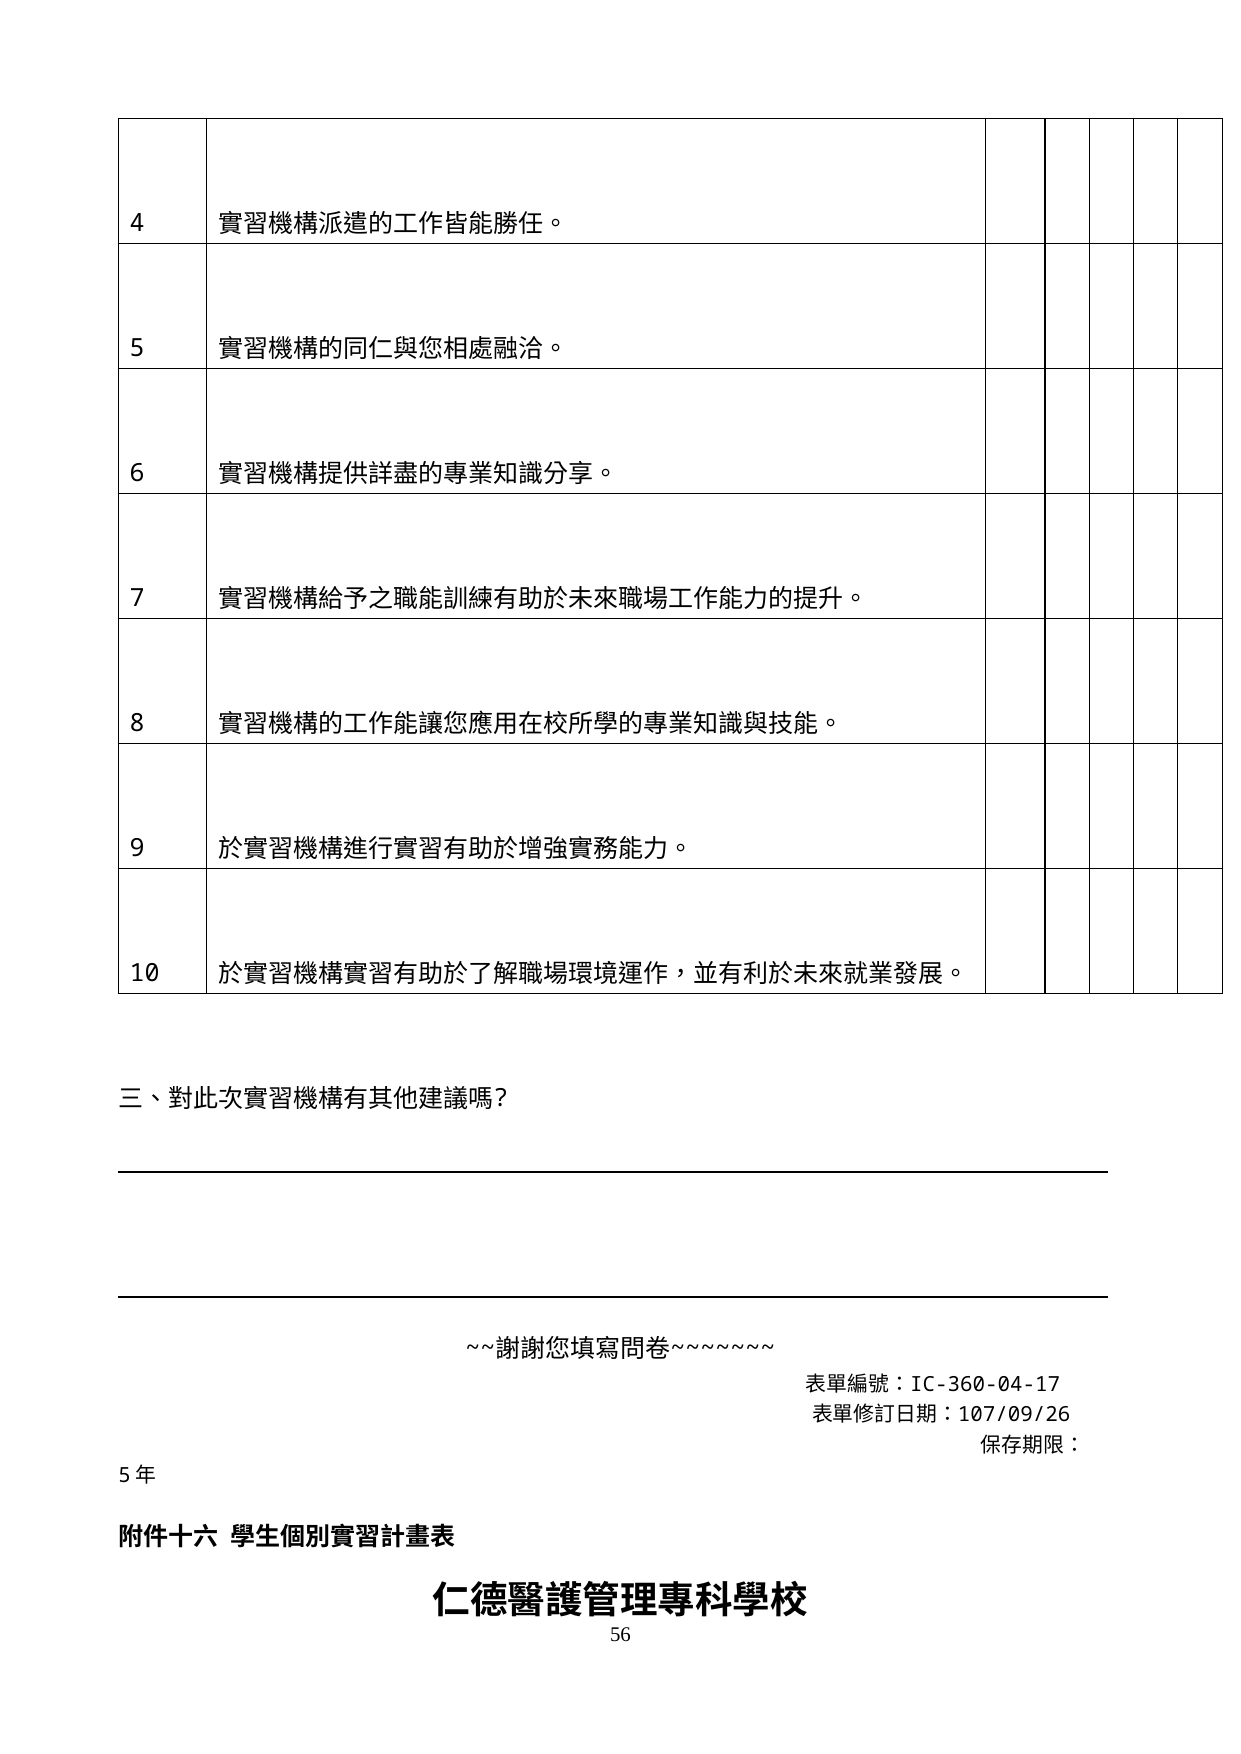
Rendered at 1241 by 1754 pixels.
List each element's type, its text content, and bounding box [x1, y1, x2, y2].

table_cell 實習機構的同仁與您相處融洽。 [207, 244, 985, 367]
table_cell [1046, 369, 1089, 492]
table_cell 4 [119, 119, 206, 242]
table_cell 實習機構給予之職能訓練有助於未來職場工作能力的提升。 [207, 494, 985, 617]
table_cell 7 [119, 494, 206, 617]
table_cell [1046, 494, 1089, 617]
table_cell 6 [119, 369, 206, 492]
table_cell [986, 869, 1044, 992]
table_cell [986, 244, 1044, 367]
text 三、對此次實習機構有其他建議嗎? [118, 1055, 1122, 1117]
table_cell [1090, 244, 1133, 367]
table_cell [1178, 494, 1222, 617]
text ~~謝謝您填寫問卷~~~~~~~ [118, 1305, 1122, 1367]
table_cell [1090, 619, 1133, 742]
table_cell [1046, 119, 1089, 242]
subtitle 附件十六 學生個別實習計畫表 [118, 1492, 1122, 1555]
text 表單編號：IC-360-04-17 [118, 1367, 1059, 1398]
table_cell 於實習機構進行實習有助於增強實務能力。 [207, 744, 985, 867]
table_cell [986, 369, 1044, 492]
table_cell [1178, 369, 1222, 492]
table_cell [1090, 744, 1133, 867]
table_cell [1090, 119, 1133, 242]
table_cell [1090, 369, 1133, 492]
table_cell 5 [119, 244, 206, 367]
table_cell [1046, 244, 1089, 367]
table_cell [986, 119, 1044, 242]
table_cell 10 [119, 869, 206, 992]
table_cell 於實習機構實習有助於了解職場環境運作，並有利於未來就業發展。 [207, 869, 985, 992]
table_cell [1134, 744, 1177, 867]
table_cell [1178, 119, 1222, 242]
text 表單修訂日期：107/09/26 [118, 1398, 1070, 1428]
text 仁德醫護管理專科學校 [118, 1555, 1122, 1617]
table_cell [1134, 869, 1177, 992]
text 保存期限：5年 [118, 1428, 1080, 1489]
table_cell [1134, 369, 1177, 492]
table_cell [1178, 619, 1222, 742]
table_cell [1134, 619, 1177, 742]
table_cell [1046, 869, 1089, 992]
table_cell 實習機構的工作能讓您應用在校所學的專業知識與技能。 [207, 619, 985, 742]
table_cell [986, 619, 1044, 742]
table_cell [1090, 494, 1133, 617]
table_cell [1134, 119, 1177, 242]
table_cell [1178, 244, 1222, 367]
table_cell 實習機構派遣的工作皆能勝任。 [207, 119, 985, 242]
table_cell [1134, 494, 1177, 617]
table_cell [986, 744, 1044, 867]
table_cell 實習機構提供詳盡的專業知識分享。 [207, 369, 985, 492]
table_cell [1090, 869, 1133, 992]
table_cell 9 [119, 744, 206, 867]
table_cell [1134, 244, 1177, 367]
table_cell [1178, 744, 1222, 867]
table_cell [1046, 619, 1089, 742]
table_cell 8 [119, 619, 206, 742]
table_cell [986, 494, 1044, 617]
table_cell [1178, 869, 1222, 992]
table_cell [1046, 744, 1089, 867]
